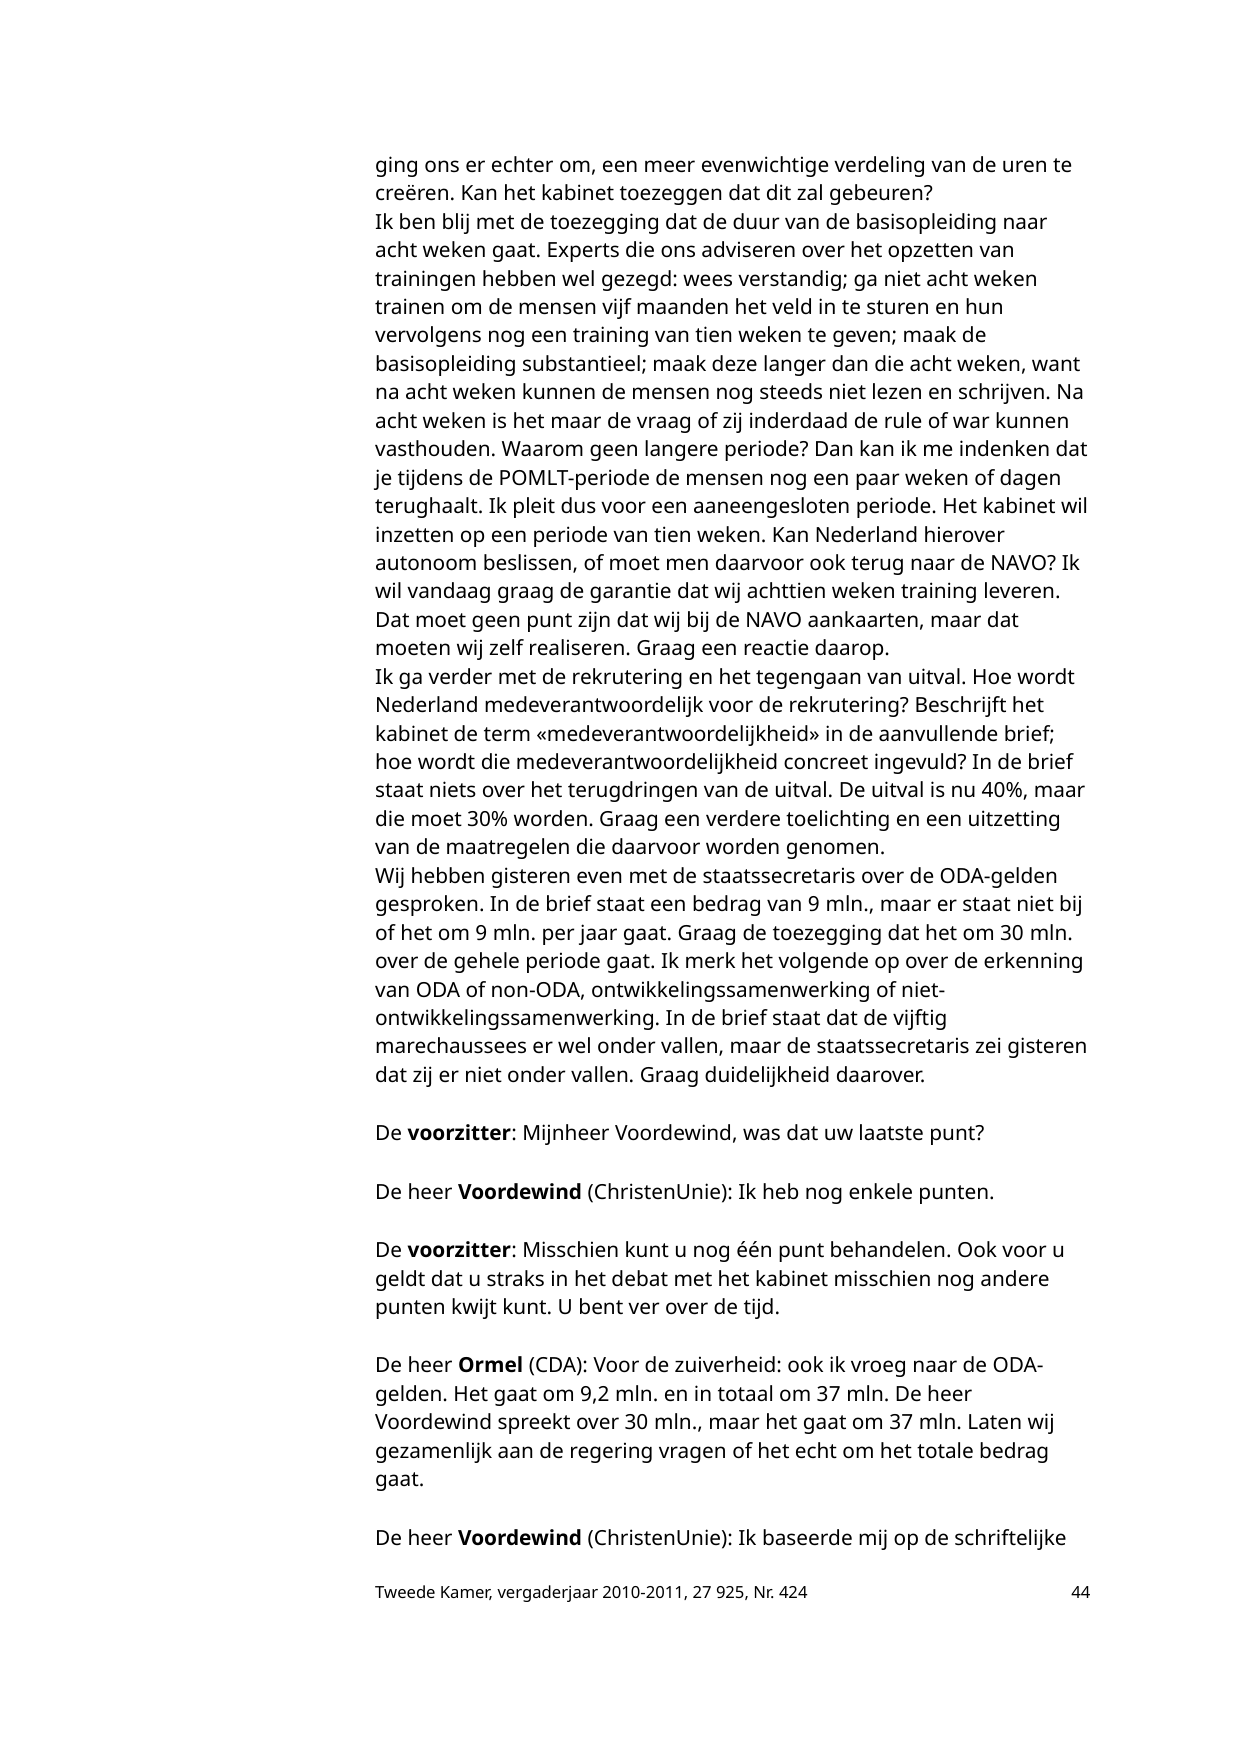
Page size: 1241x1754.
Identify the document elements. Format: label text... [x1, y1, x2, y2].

text De heer Ormel (CDA): Voor de zuiverheid: ook ik vroeg naar de ODA-gelden. Het gaat om 9,2 mln. en in totaal om 37 mln. De heer Voordewind spreekt over 30 mln., maar het gaat om 37 mln. Laten wij gezamenlijk aan de regering vragen of het echt om het totale bedrag gaat. [375, 1351, 1090, 1493]
text De voorzitter: Misschien kunt u nog één punt behandelen. Ook voor u geldt dat u straks in het debat met het kabinet misschien nog andere punten kwijt kunt. U bent ver over de tijd. [375, 1235, 1090, 1321]
text De heer Voordewind (ChristenUnie): Ik baseerde mij op de schriftelijke [375, 1523, 1090, 1551]
text De voorzitter: Mijnheer Voordewind, was dat uw laatste punt? [375, 1118, 1090, 1147]
text Wij hebben gisteren even met de staatssecretaris over de ODA-gelden gesproken. In de brief staat een bedrag van 9 mln., maar er staat niet bij of het om 9 mln. per jaar gaat. Graag de toezegging dat het om 30 mln. over de gehele periode gaat. Ik merk het volgende op over de erkenning van ODA of non-ODA, ontwikkelingssamenwerking of niet-ontwikkelingssamenwerking. In de brief staat dat de vijftig marechaussees er wel onder vallen, maar de staatssecretaris zei gisteren dat zij er niet onder vallen. Graag duidelijkheid daarover. [375, 861, 1090, 1088]
text Ik ga verder met de rekrutering en het tegengaan van uitval. Hoe wordt Nederland medeverantwoordelijk voor de rekrutering? Beschrijft het kabinet de term «medeverantwoordelijkheid» in de aanvullende brief; hoe wordt die medeverantwoordelijkheid concreet ingevuld? In de brief staat niets over het terugdringen van de uitval. De uitval is nu 40%, maar die moet 30% worden. Graag een verdere toelichting en een uitzetting van de maatregelen die daarvoor worden genomen. [375, 662, 1090, 861]
text Ik ben blij met de toezegging dat de duur van de basisopleiding naar acht weken gaat. Experts die ons adviseren over het opzetten van trainingen hebben wel gezegd: wees verstandig; ga niet acht weken trainen om de mensen vijf maanden het veld in te sturen en hun vervolgens nog een training van tien weken te geven; maak de basisopleiding substantieel; maak deze langer dan die acht weken, want na acht weken kunnen de mensen nog steeds niet lezen en schrijven. Na acht weken is het maar de vraag of zij inderdaad de rule of war kunnen vasthouden. Waarom geen langere periode? Dan kan ik me indenken dat je tijdens de POMLT-periode de mensen nog een paar weken of dagen terughaalt. Ik pleit dus voor een aaneengesloten periode. Het kabinet wil inzetten op een periode van tien weken. Kan Nederland hierover autonoom beslissen, of moet men daarvoor ook terug naar de NAVO? Ik wil vandaag graag de garantie dat wij achttien weken training leveren. Dat moet geen punt zijn dat wij bij de NAVO aankaarten, maar dat moeten wij zelf realiseren. Graag een reactie daarop. [375, 207, 1090, 662]
text De heer Voordewind (ChristenUnie): Ik heb nog enkele punten. [375, 1177, 1090, 1205]
text ging ons er echter om, een meer evenwichtige verdeling van de uren te creëren. Kan het kabinet toezeggen dat dit zal gebeuren? [375, 150, 1090, 207]
